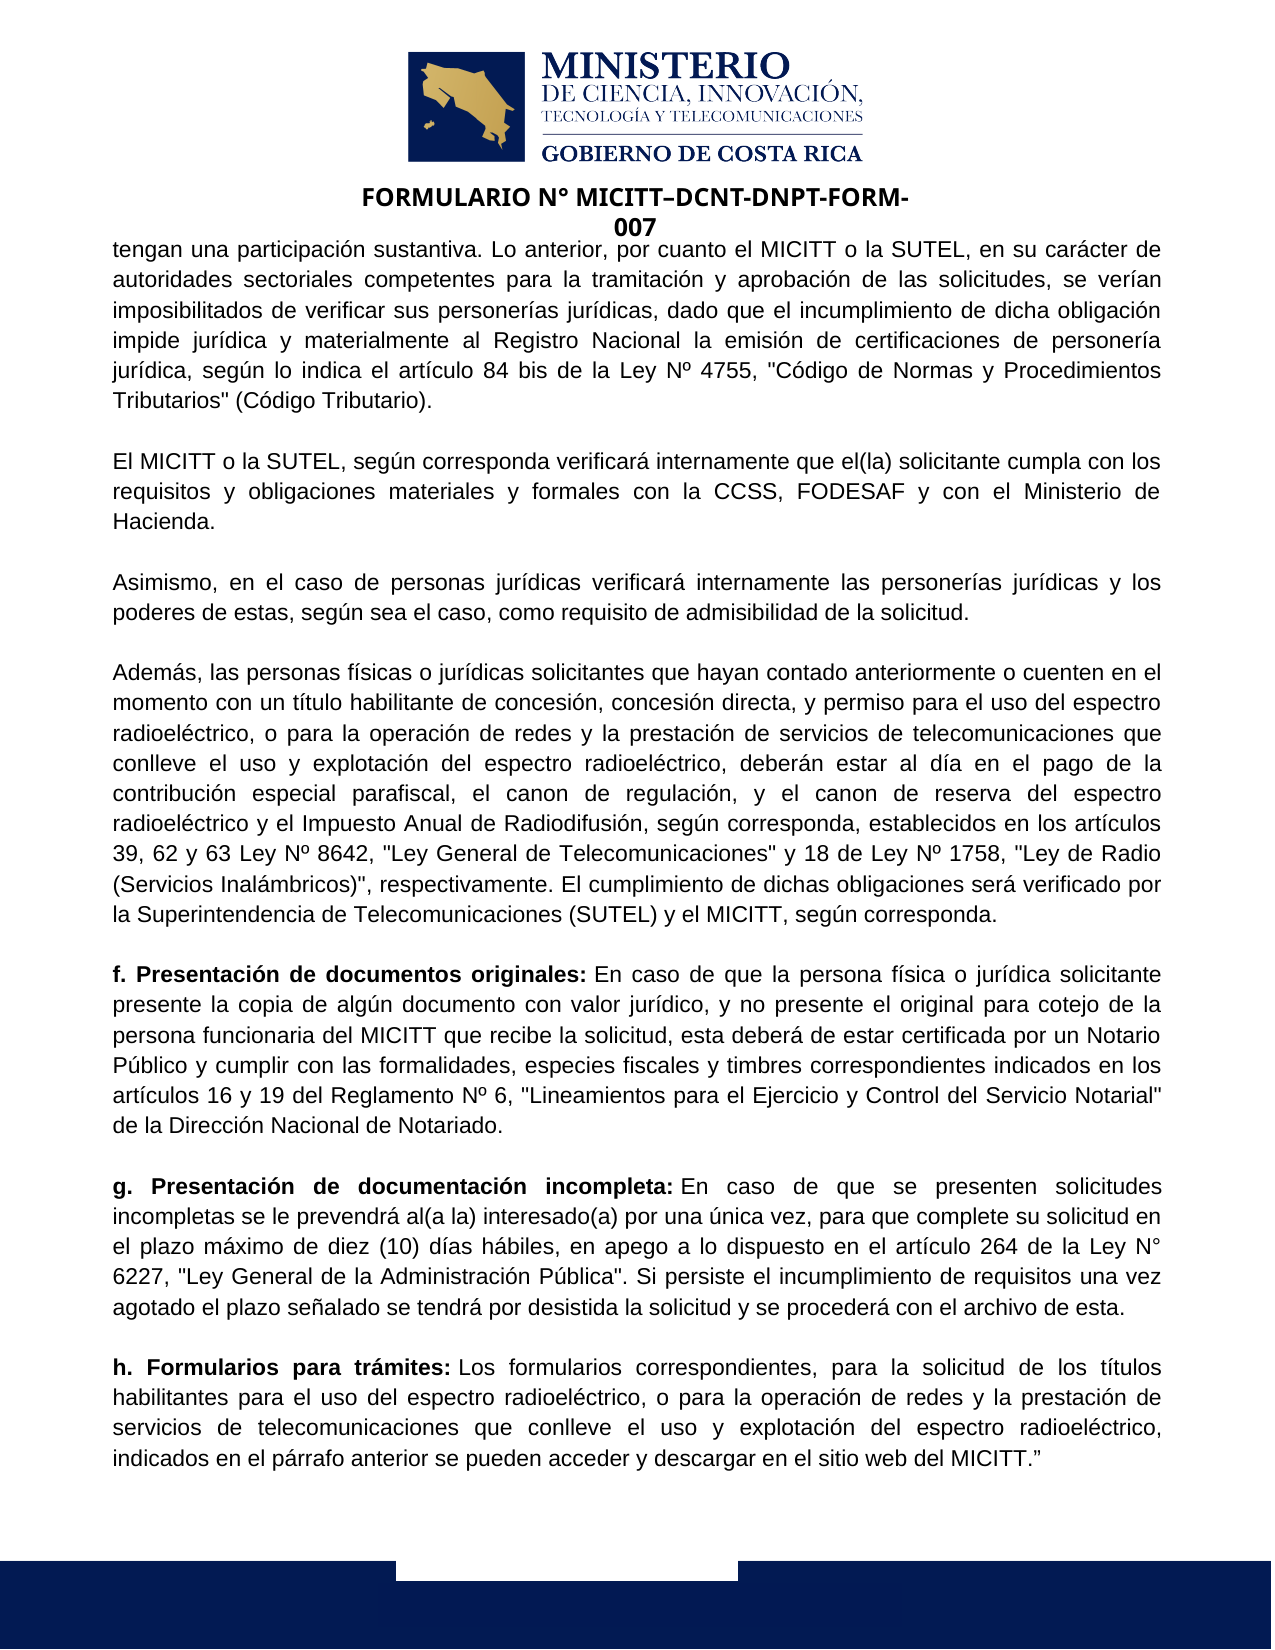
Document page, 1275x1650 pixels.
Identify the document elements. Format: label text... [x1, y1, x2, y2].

text f. Presentación de documentos originales: En caso de que la persona física o jurídica solicitante presente la copia de algún documento con valor jurídico, y no presente el original para cotejo de la persona funcionaria del MICITT que recibe la solicitud, esta deberá de estar certificada por un Notario Público y cumplir con las formalidades, especies fiscales y timbres correspondientes indicados en los artículos 16 y 19 del Reglamento Nº 6, "Lineamientos para el Ejercicio y Control del Servicio Notarial" de la Dirección Nacional de Notariado. [112, 961, 1162, 1139]
text Asimismo, en el caso de personas jurídicas verificará internamente las personerías jurídicas y los poderes de estas, según sea el caso, como requisito de admisibilidad de la solicitud. [112, 568, 1162, 625]
text El MICITT o la SUTEL, según corresponda verificará internamente que el(la) solicitante cumpla con los requisitos y obligaciones materiales y formales con la CCSS, FODESAF y con el Ministerio de Hacienda. [112, 448, 1162, 534]
text g. Presentación de documentación incompleta: En caso de que se presenten solicitudes incompletas se le prevendrá al(a la) interesado(a) por una única vez, para que complete su solicitud en el plazo máximo de diez (10) días hábiles, en apego a lo dispuesto en el artículo 264 de la Ley N° 6227, "Ley General de la Administración Pública". Si persiste el incumplimiento de requisitos una vez agotado el plazo señalado se tendrá por desistida la solicitud y se procederá con el archivo de esta. [112, 1173, 1162, 1320]
text h. Formularios para trámites: Los formularios correspondientes, para la solicitud de los títulos habilitantes para el uso del espectro radioeléctrico, o para la operación de redes y la prestación de servicios de telecomunicaciones que conlleve el uso y explotación del espectro radioeléctrico, indicados en el párrafo anterior se pueden acceder y descargar en el sitio web del MICITT.” [112, 1354, 1162, 1471]
text Además, las personas físicas o jurídicas solicitantes que hayan contado anteriormente o cuenten en el momento con un título habilitante de concesión, concesión directa, y permiso para el uso del espectro radioeléctrico, o para la operación de redes y la prestación de servicios de telecomunicaciones que conlleve el uso y explotación del espectro radioeléctrico, deberán estar al día en el pago de la contribución especial parafiscal, el canon de regulación, y el canon de reserva del espectro radioeléctrico y el Impuesto Anual de Radiodifusión, según corresponda, establecidos en los artículos 39, 62 y 63 Ley Nº 8642, "Ley General de Telecomunicaciones" y 18 de Ley Nº 1758, "Ley de Radio (Servicios Inalámbricos)", respectivamente. El cumplimiento de dichas obligaciones será verificado por la Superintendencia de Telecomunicaciones (SUTEL) y el MICITT, según corresponda. [112, 659, 1162, 927]
text tengan una participación sustantiva. Lo anterior, por cuanto el MICITT o la SUTEL, en su carácter de autoridades sectoriales competentes para la tramitación y aprobación de las solicitudes, se verían imposibilitados de verificar sus personerías jurídicas, dado que el incumplimiento de dicha obligación impide jurídica y materialmente al Registro Nacional la emisión de certificaciones de personería jurídica, según lo indica el artículo 84 bis de la Ley Nº 4755, "Código de Normas y Procedimientos Tributarios" (Código Tributario). [112, 236, 1162, 414]
